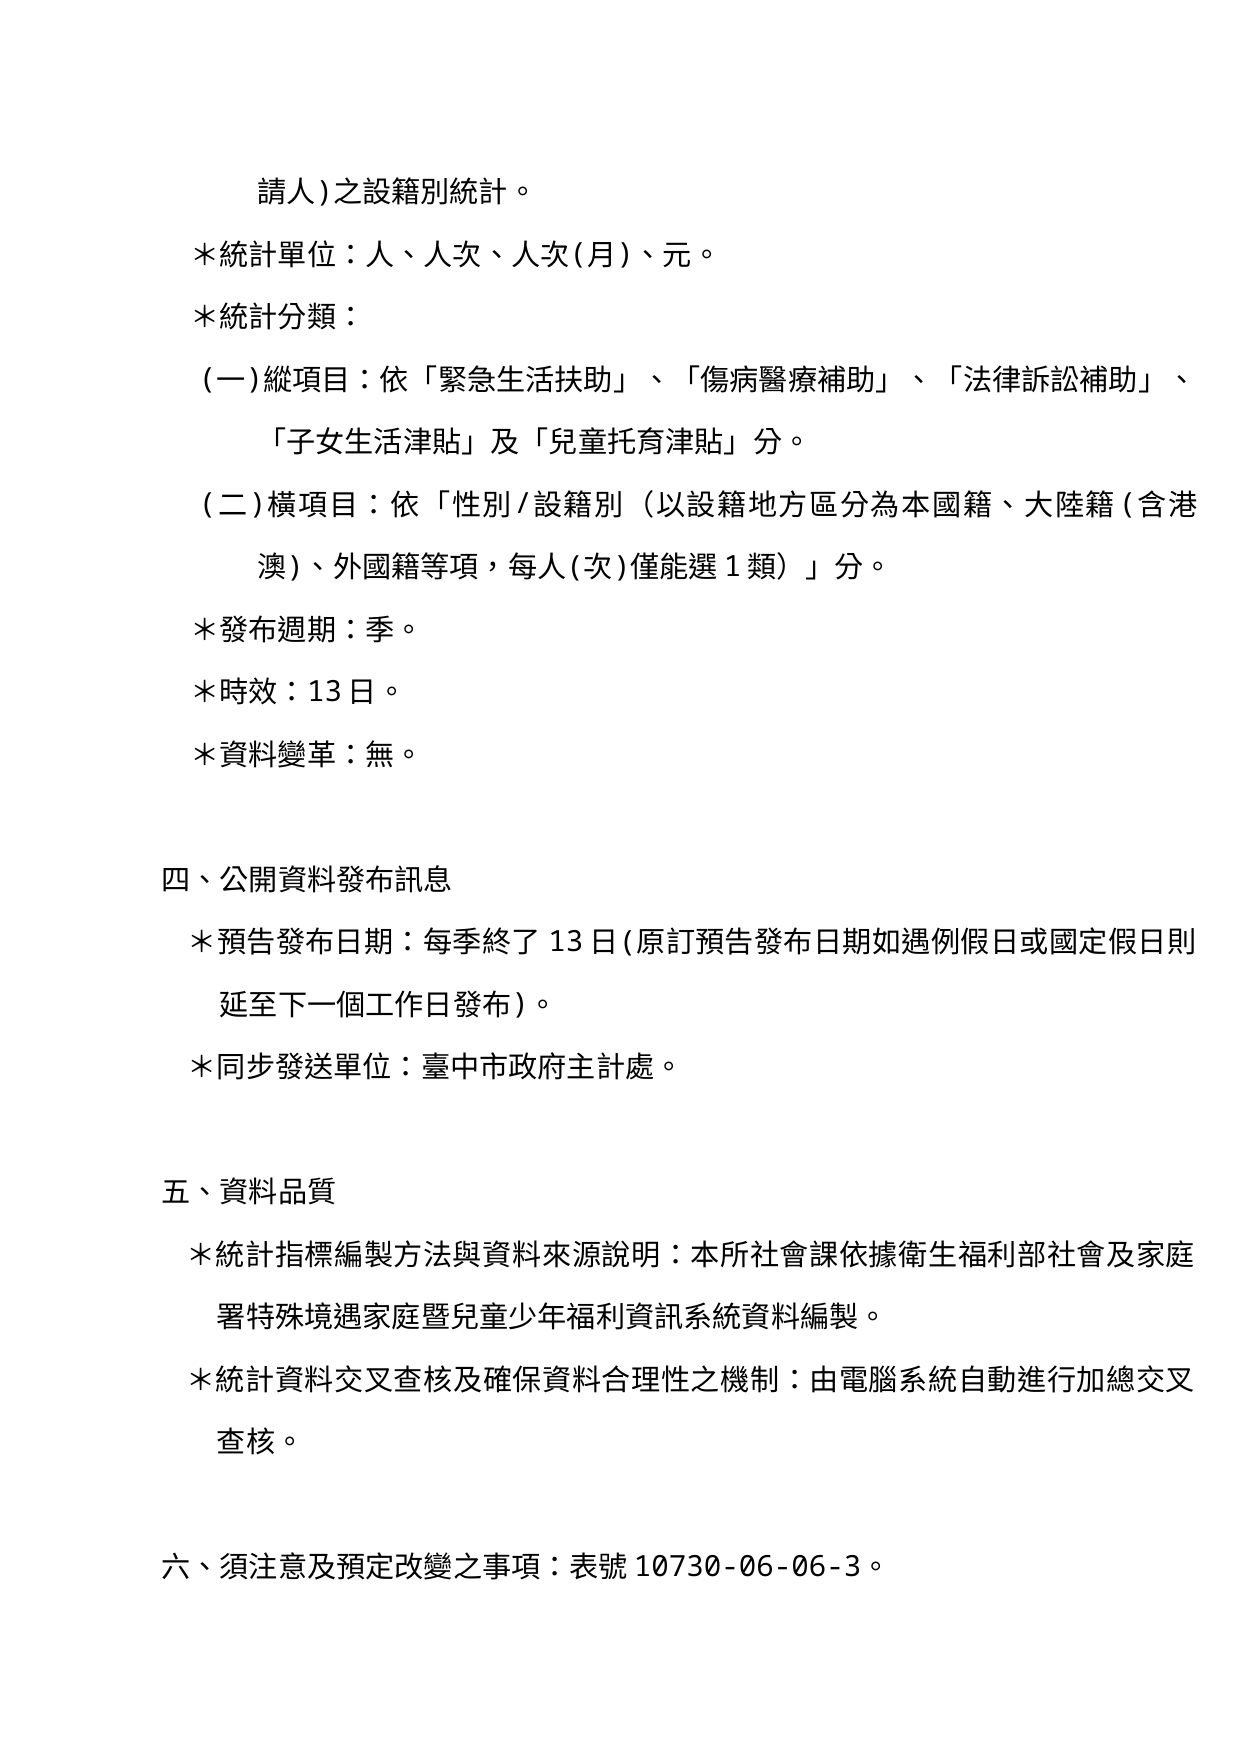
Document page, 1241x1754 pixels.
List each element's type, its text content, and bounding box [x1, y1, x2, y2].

table_header 統計資料背景說明 資料種類：社會福利服務統計 資料項目：臺中市中區特殊境遇家庭扶助服務 一、發布及編製機關單位 ＊發布機關、單位：臺中市中區區公所會計室 ＊編製單位：臺中市中區區公所社會課 ＊聯絡電話：04-22222502分機304 ＊傳真：04-22293399 ＊電子信箱： tccgc1168@taichung.gov.tw 二、發布形式 口頭： （ ）記者會或說明會 書面： （ ）新聞稿 （V）報表 （ ）書刊，刊名： ＊電子媒體： （V）線上書刊及資料庫， 網址：https://govstat.taichung.gov.tw/TCSTAT/Page/kcg01_2.aspx?Mid1=387510000A （ ）磁片 （ ）光碟片 （ ）其他 三、資料範圍、週期及時效 ＊統計地區範圍及對象：凡依據特殊境遇家庭扶助條例規定辦理之扶助措施，均為統計對象。 ＊統計標準時間：動態資料第1季以1至3月、第2季以4至6月、第3季以7至9月、第4季以10至12月之事實為準；靜態資料以3月底、6月底、9月底、12月底之事實為準。 ＊統計項目定義： (一)設籍別：本國籍係指檢具戶口名簿提出申請者，依其戶籍登記區分為「一般民眾(非原住民)」與「原住民」；而大陸籍(含港澳)與外國籍係指專簽之案件。 (二)緊急生活扶助：依據特殊境遇家庭扶助條例協助渡過生活危機，由政府主管機關提供之現金扶助，符合特殊境遇家庭扶助條例之扶助者條件依規定申請緊急生活扶助者，按當年度低收入戶每人每月最低生活費1倍核發，每人每次以補助3個月為原則，同1個案同一事由以補助1次為限；人數以當季同1人僅計1人，人次係以當季總核發之月人次(以補助1個月計算1人次)。 (三)傷病醫療補助：依據特殊境遇家庭扶助條例提供傷病醫療補助，其補助對象含家長(申請人)及其子女或孫子女；人數以當季同1人僅計1人，人次以當季實際補助次數計算。 (四)法律訴訟補助：依據特殊境遇家庭扶助條例提供法律訴訟補助；人數以當季同1人僅計1人，人次以當季實際補助次數計算。 (五)子女生活津貼：依據特殊境遇家庭扶助條例提供15歲以下子女或孫子女之子女生活津貼；子女生活津貼之核發標準，每1名子女每月補助當年度最低工資之十分之一，每年申請1次；人數以當季同1人僅計1人，人次係以當季總核發之月人次計算；設籍別依家長(申請人)之設籍別統計。 (六)兒童托育津貼：依據特殊境遇家庭扶助條例提供未滿6歲子女或孫子女進入私立托教機構之兒童托育津貼，每人每月新臺幣1500元；人數以當季同1人僅計1人，人次係以當季總核發之月人次計算；設籍別依家長(申請人)之設籍別統計。 ＊統計單位：人、人次、人次(月)、元。 ＊統計分類： (一)縱項目：依「緊急生活扶助」、「傷病醫療補助」、「法律訴訟補助」、「子女生活津貼」及「兒童托育津貼」分。 (二)橫項目：依「性別/設籍別（以設籍地方區分為本國籍、大陸籍(含港澳)、外國籍等項，每人(次)僅能選1類）」分。 ＊發布週期：季。 ＊時效：13日。 ＊資料變革：無。 四、公開資料發布訊息 ＊預告發布日期：每季終了13日(原訂預告發布日期如遇例假日或國定假日則延至下一個工作日發布)。 ＊同步發送單位：臺中市政府主計處。 五、資料品質 ＊統計指標編製方法與資料來源說明：本所社會課依據衛生福利部社會及家庭署特殊境遇家庭暨兒童少年福利資訊系統資料編製。 ＊統計資料交叉查核及確保資料合理性之機制：由電腦系統自動進行加總交叉查核。 六、須注意及預定改變之事項：表號10730-06-06-3。 七、其他事項：無。 [150, 148, 1209, 1586]
